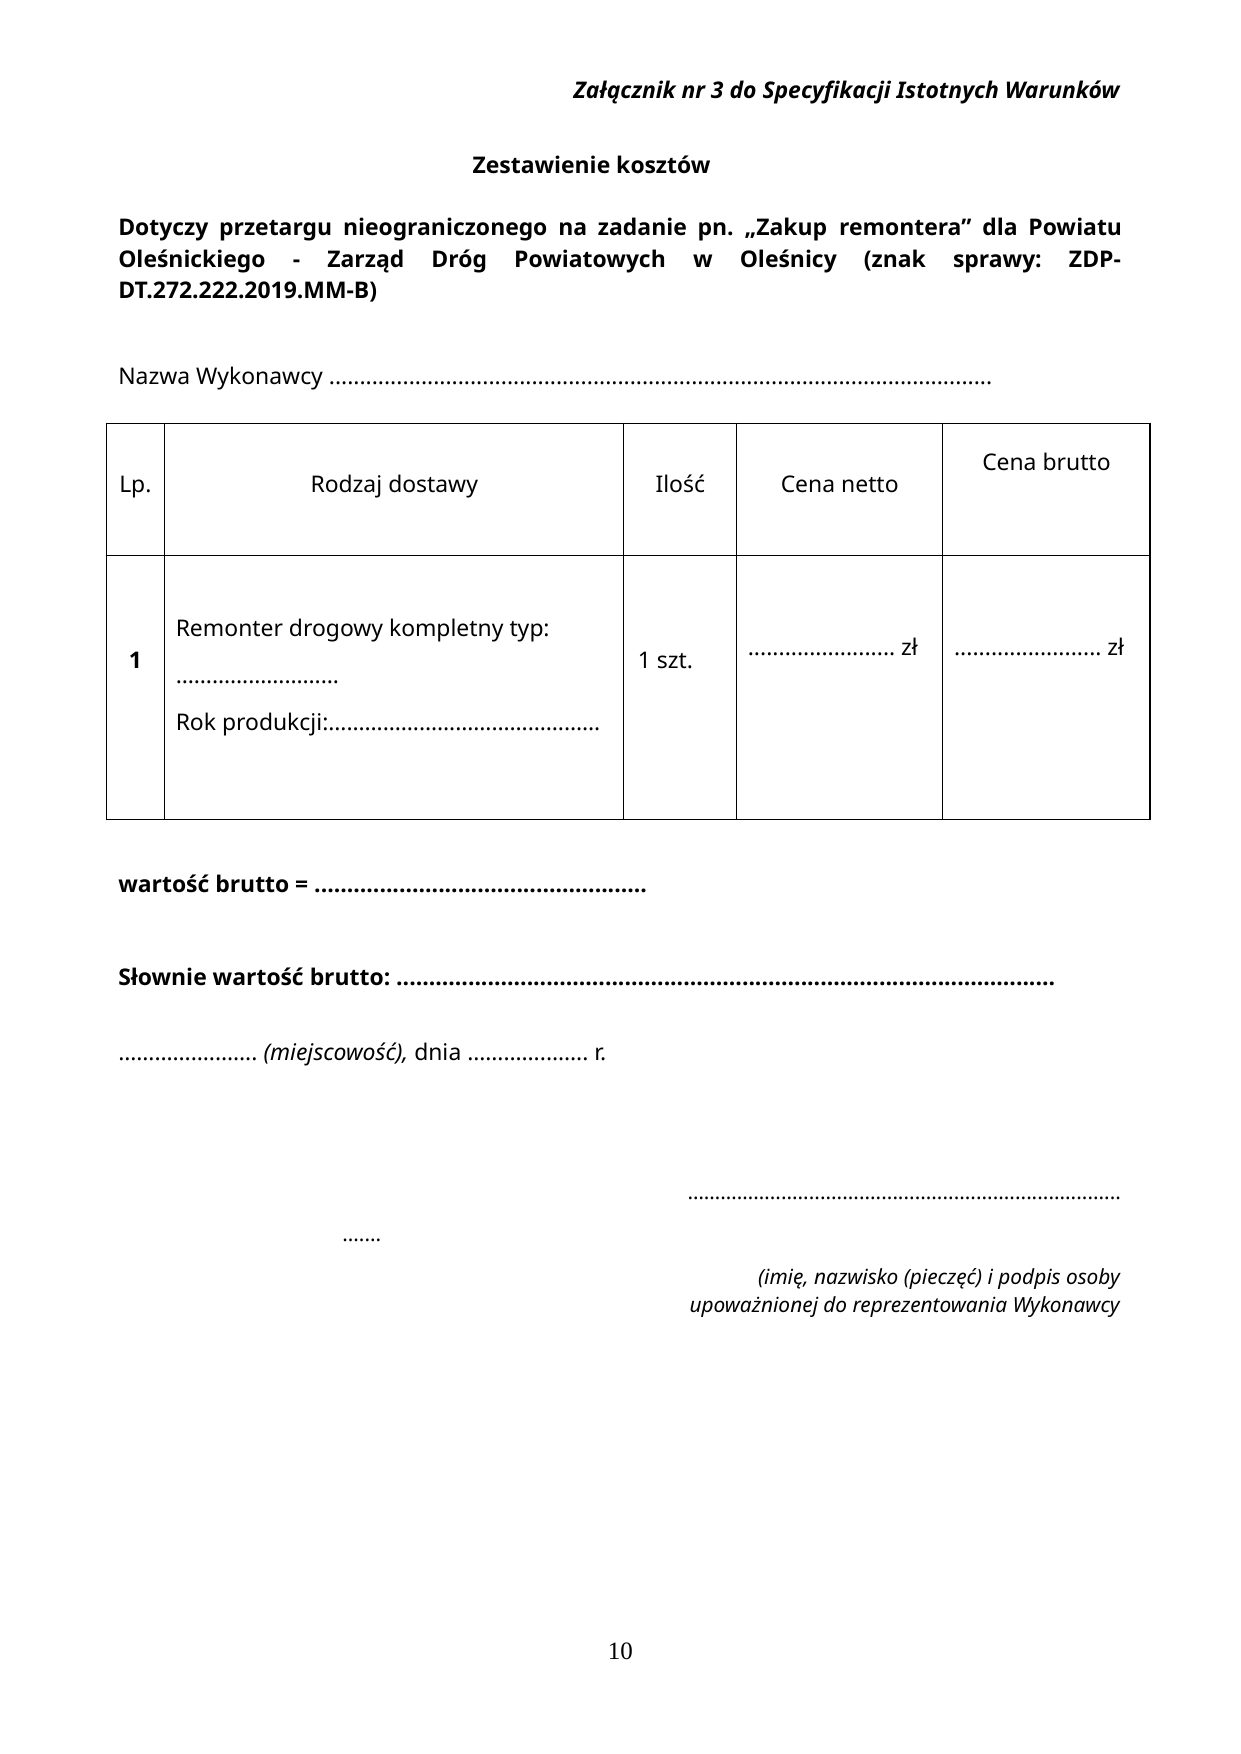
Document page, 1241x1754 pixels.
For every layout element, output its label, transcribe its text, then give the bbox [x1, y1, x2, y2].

table_cell 1 szt. [624, 556, 736, 818]
table_header Ilość [624, 424, 736, 555]
text Załącznik nr 3 do Specyfikacji Istotnych Warunków [118, 74, 1122, 105]
text (imię, nazwisko (pieczęć) i podpis osoby [118, 1262, 1122, 1291]
table_header Cena netto [737, 424, 942, 555]
table_cell 1 [107, 556, 164, 818]
text Zestawienie kosztów [118, 149, 1122, 180]
text …………….……. (miejscowość), dnia ………….……. r. [118, 1036, 1122, 1067]
table_cell ........................ zł [943, 556, 1149, 818]
text Słownie wartość brutto: ..................................................................................................... [118, 961, 1122, 992]
text Dotyczy przetargu nieograniczonego na zadanie pn. „Zakup remontera” dla Powiatu Oleśnickiego - Zarząd Dróg Powiatowych w Oleśnicy (znak sprawy: ZDP-DT.272.222.2019.MM-B) [118, 211, 1122, 305]
table_header Cena brutto [943, 424, 1149, 555]
table_cell ........................ zł [737, 556, 942, 818]
text wartość brutto = ................................................... [118, 867, 1122, 899]
text Nazwa Wykonawcy ............................................................................................................ [118, 360, 1122, 391]
text ……………...................................................................... [118, 1177, 1122, 1248]
table_header Rodzaj dostawy [165, 424, 623, 555]
table_header Lp. [107, 424, 164, 555]
text upoważnionej do reprezentowania Wykonawcy [118, 1291, 1122, 1319]
table_cell Remonter drogowy kompletny typ:……………………… Rok produkcji:……………………………………… [165, 556, 623, 818]
